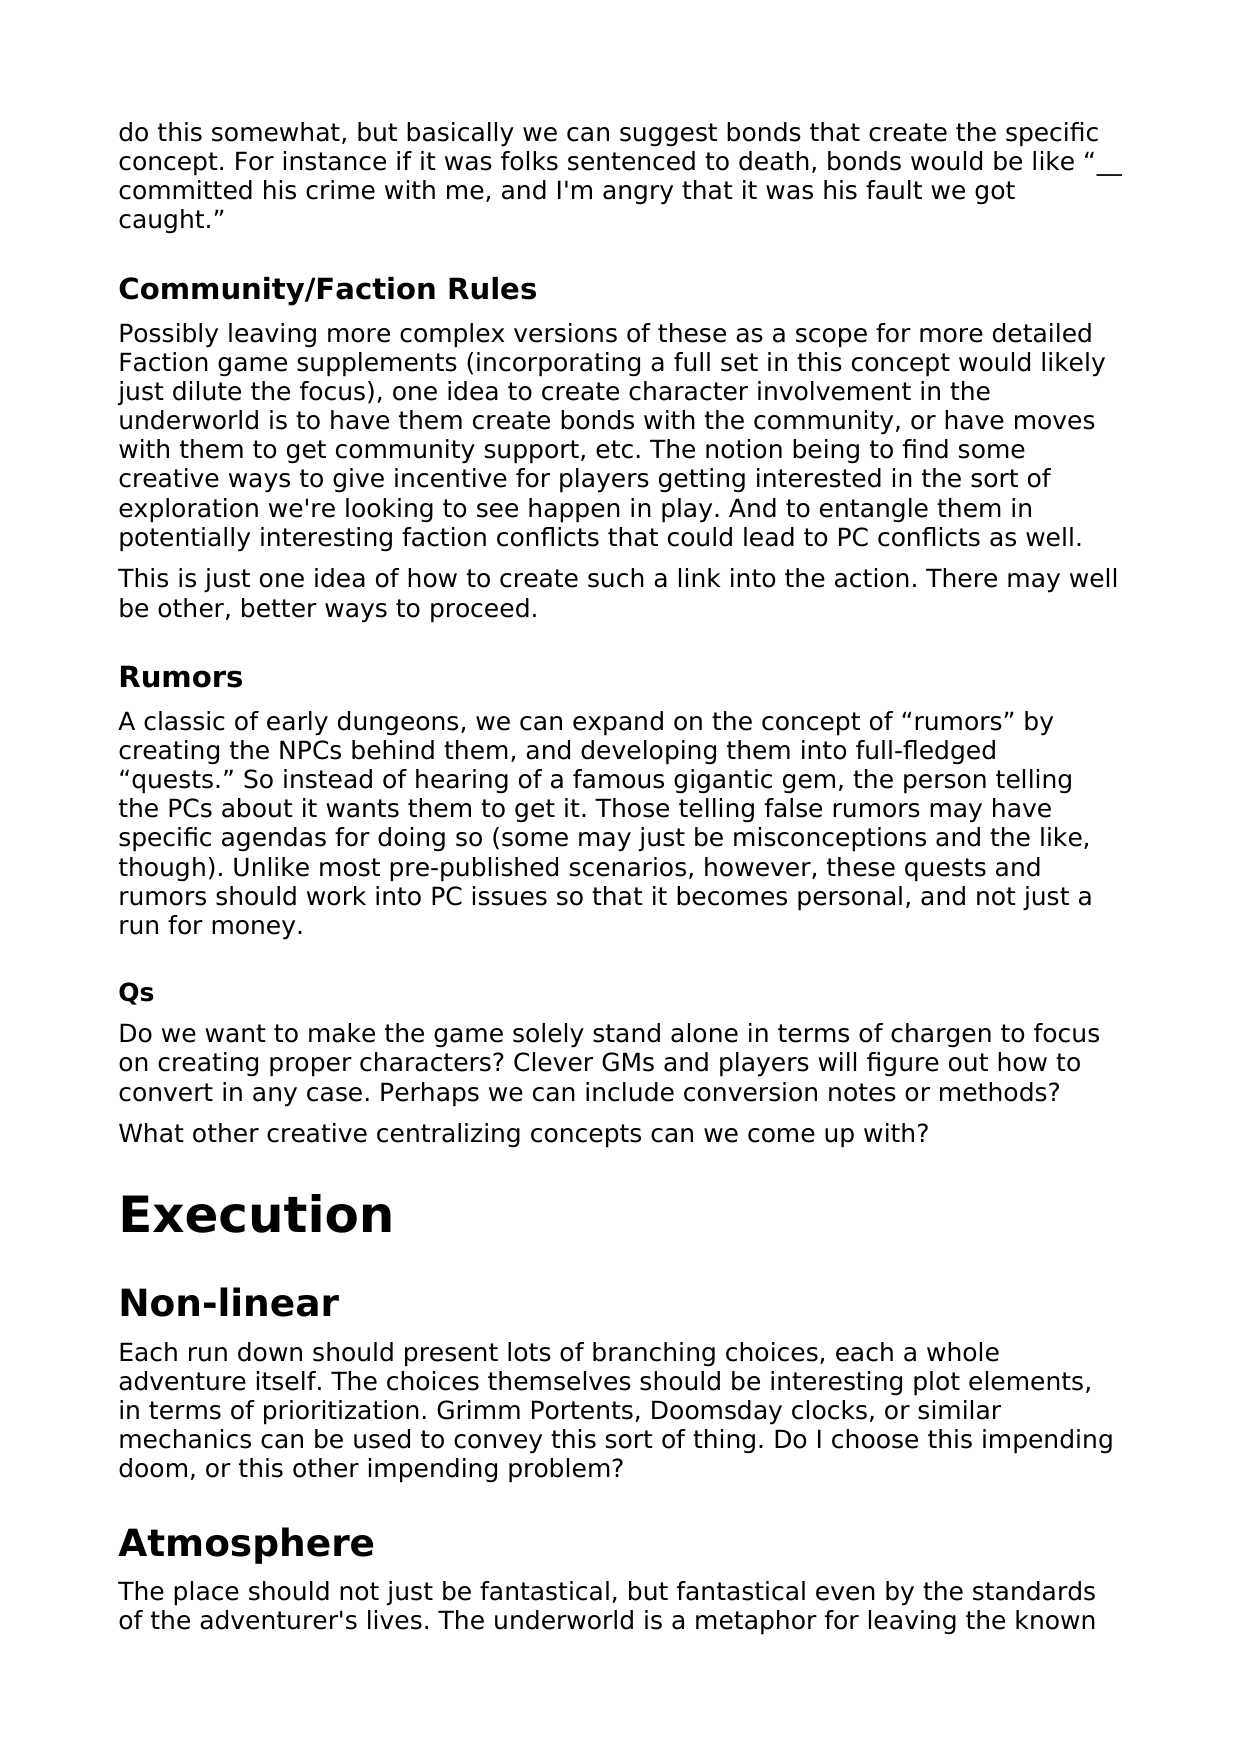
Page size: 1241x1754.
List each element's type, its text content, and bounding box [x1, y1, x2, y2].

text The place should not just be fantastical, but fantastical even by the standards of the adventurer's lives. The underworld is a metaphor for leaving the known [118, 1577, 1122, 1636]
subtitle Atmosphere [118, 1521, 1122, 1565]
subtitle Qs [118, 978, 1122, 1007]
text do this somewhat, but basically we can suggest bonds that create the specific concept. For instance if it was folks sentenced to death, bonds would be like “__ committed his crime with me, and I'm angry that it was his fault we got caught.” [118, 118, 1122, 235]
text This is just one idea of how to create such a link into the action. There may well be other, better ways to proceed. [118, 564, 1122, 623]
subtitle Non-linear [118, 1282, 1122, 1325]
text A classic of early dungeons, we can expand on the concept of “rumors” by creating the NPCs behind them, and developing them into full-fledged “quests.” So instead of hearing of a famous gigantic gem, the person telling the PCs about it wants them to get it. Those telling false rumors may have specific agendas for doing so (some may just be misconceptions and the like, though). Unlike most pre-published scenarios, however, these quests and rumors should work into PC issues so that it becomes personal, and not just a run for money. [118, 707, 1122, 940]
text Each run down should present lots of branching choices, each a whole adventure itself. The choices themselves should be interesting plot elements, in terms of prioritization. Grimm Portents, Doomsday clocks, or similar mechanics can be used to convey this sort of thing. Do I choose this impending doom, or this other impending problem? [118, 1338, 1122, 1484]
text Possibly leaving more complex versions of these as a scope for more detailed Faction game supplements (incorporating a full set in this concept would likely just dilute the focus), one idea to create character involvement in the underworld is to have them create bonds with the community, or have moves with them to get community support, etc. The notion being to find some creative ways to give incentive for players getting interested in the sort of exploration we're looking to see happen in play. And to entangle them in potentially interesting faction conflicts that could lead to PC conflicts as well. [118, 319, 1122, 552]
subtitle Rumors [118, 660, 1122, 694]
subtitle Execution [118, 1186, 1122, 1244]
text Do we want to make the game solely stand alone in terms of chargen to focus on creating proper characters? Clever GMs and players will figure out how to convert in any case. Perhaps we can include conversion notes or methods? [118, 1019, 1122, 1107]
text What other creative centralizing concepts can we come up with? [118, 1119, 1122, 1148]
subtitle Community/Faction Rules [118, 272, 1122, 306]
